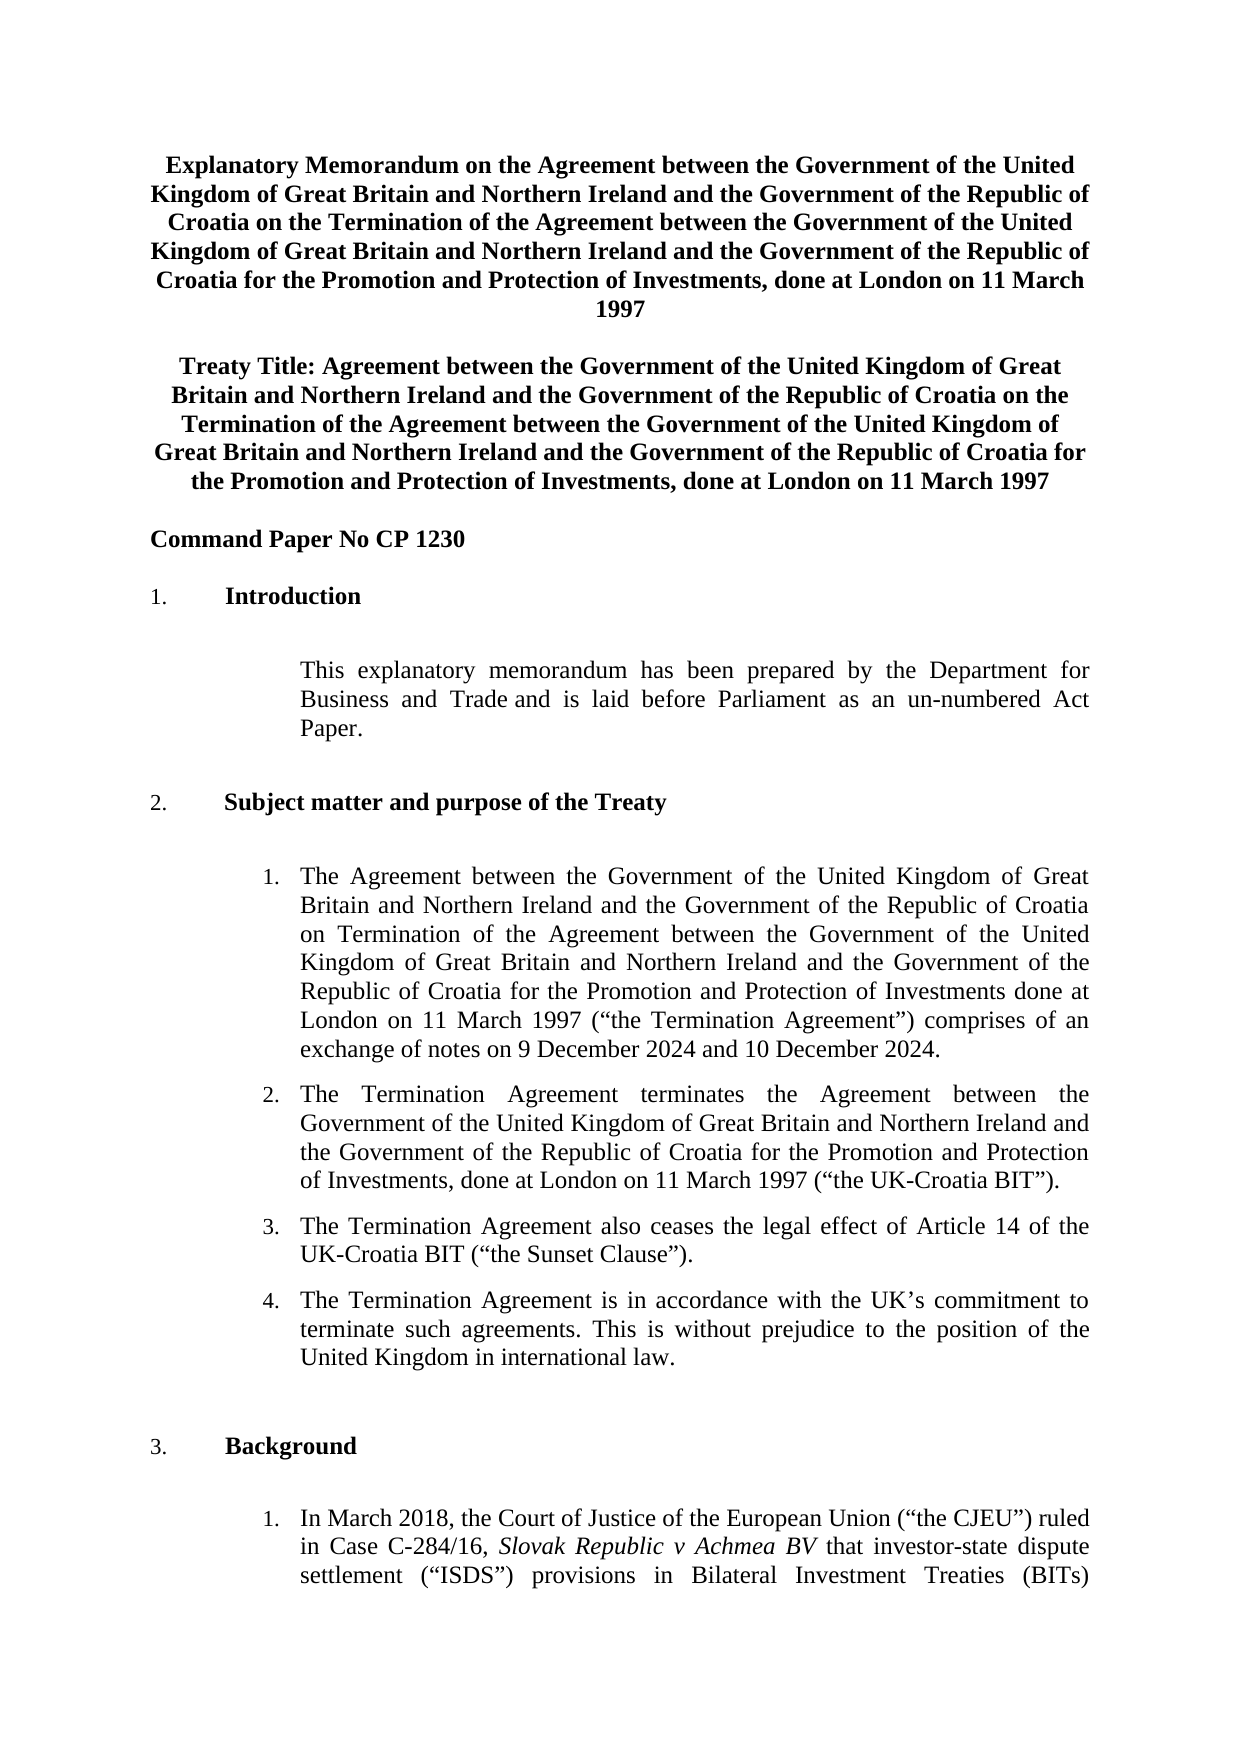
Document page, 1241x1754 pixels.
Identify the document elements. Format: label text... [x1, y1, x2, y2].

list The Termination Agreement is in accordance with the UK’s commitment to terminate such agreements. This is without prejudice to the position of the United Kingdom in international law. [262, 1285, 1090, 1371]
list The Termination Agreement also ceases the legal effect of Article 14 of the UK-Croatia BIT (“the Sunset Clause”). [262, 1211, 1090, 1268]
list In March 2018, the Court of Justice of the European Union (“the CJEU”) ruled in Case C-284/16, Slovak Republic v Achmea BV that investor-state dispute settlement (“ISDS”) provisions in Bilateral Investment Treaties (BITs) [262, 1503, 1090, 1589]
list Subject matter and purpose of the Treaty [150, 787, 1090, 816]
list The Agreement between the Government of the United Kingdom of Great Britain and Northern Ireland and the Government of the Republic of Croatia on Termination of the Agreement between the Government of the United Kingdom of Great Britain and Northern Ireland and the Government of the Republic of Croatia for the Promotion and Protection of Investments done at London on 11 March 1997 (“the Termination Agreement”) comprises of an exchange of notes on 9 December 2024 and 10 December 2024. [262, 861, 1090, 1062]
text Treaty Title: Agreement between the Government of the United Kingdom of Great Britain and Northern Ireland and the Government of the Republic of Croatia on the Termination of the Agreement between the Government of the United Kingdom of Great Britain and Northern Ireland and the Government of the Republic of Croatia for the Promotion and Protection of Investments, done at London on 11 March 1997 [150, 351, 1090, 495]
list This explanatory memorandum has been prepared by the Department for Business and Trade and is laid before Parliament as an un-numbered Act Paper. [300, 655, 1090, 742]
list Introduction [150, 581, 1090, 610]
list Background [150, 1431, 1090, 1460]
text Explanatory Memorandum on the Agreement between the Government of the United Kingdom of Great Britain and Northern Ireland and the Government of the Republic of Croatia on the Termination of the Agreement between the Government of the United Kingdom of Great Britain and Northern Ireland and the Government of the Republic of Croatia for the Promotion and Protection of Investments, done at London on 11 March 1997 [150, 150, 1090, 322]
list The Termination Agreement terminates the Agreement between the Government of the United Kingdom of Great Britain and Northern Ireland and the Government of the Republic of Croatia for the Promotion and Protection of Investments, done at London on 11 March 1997 (“the UK-Croatia BIT”). [262, 1079, 1090, 1194]
text Command Paper No CP 1230 [150, 524, 1090, 552]
